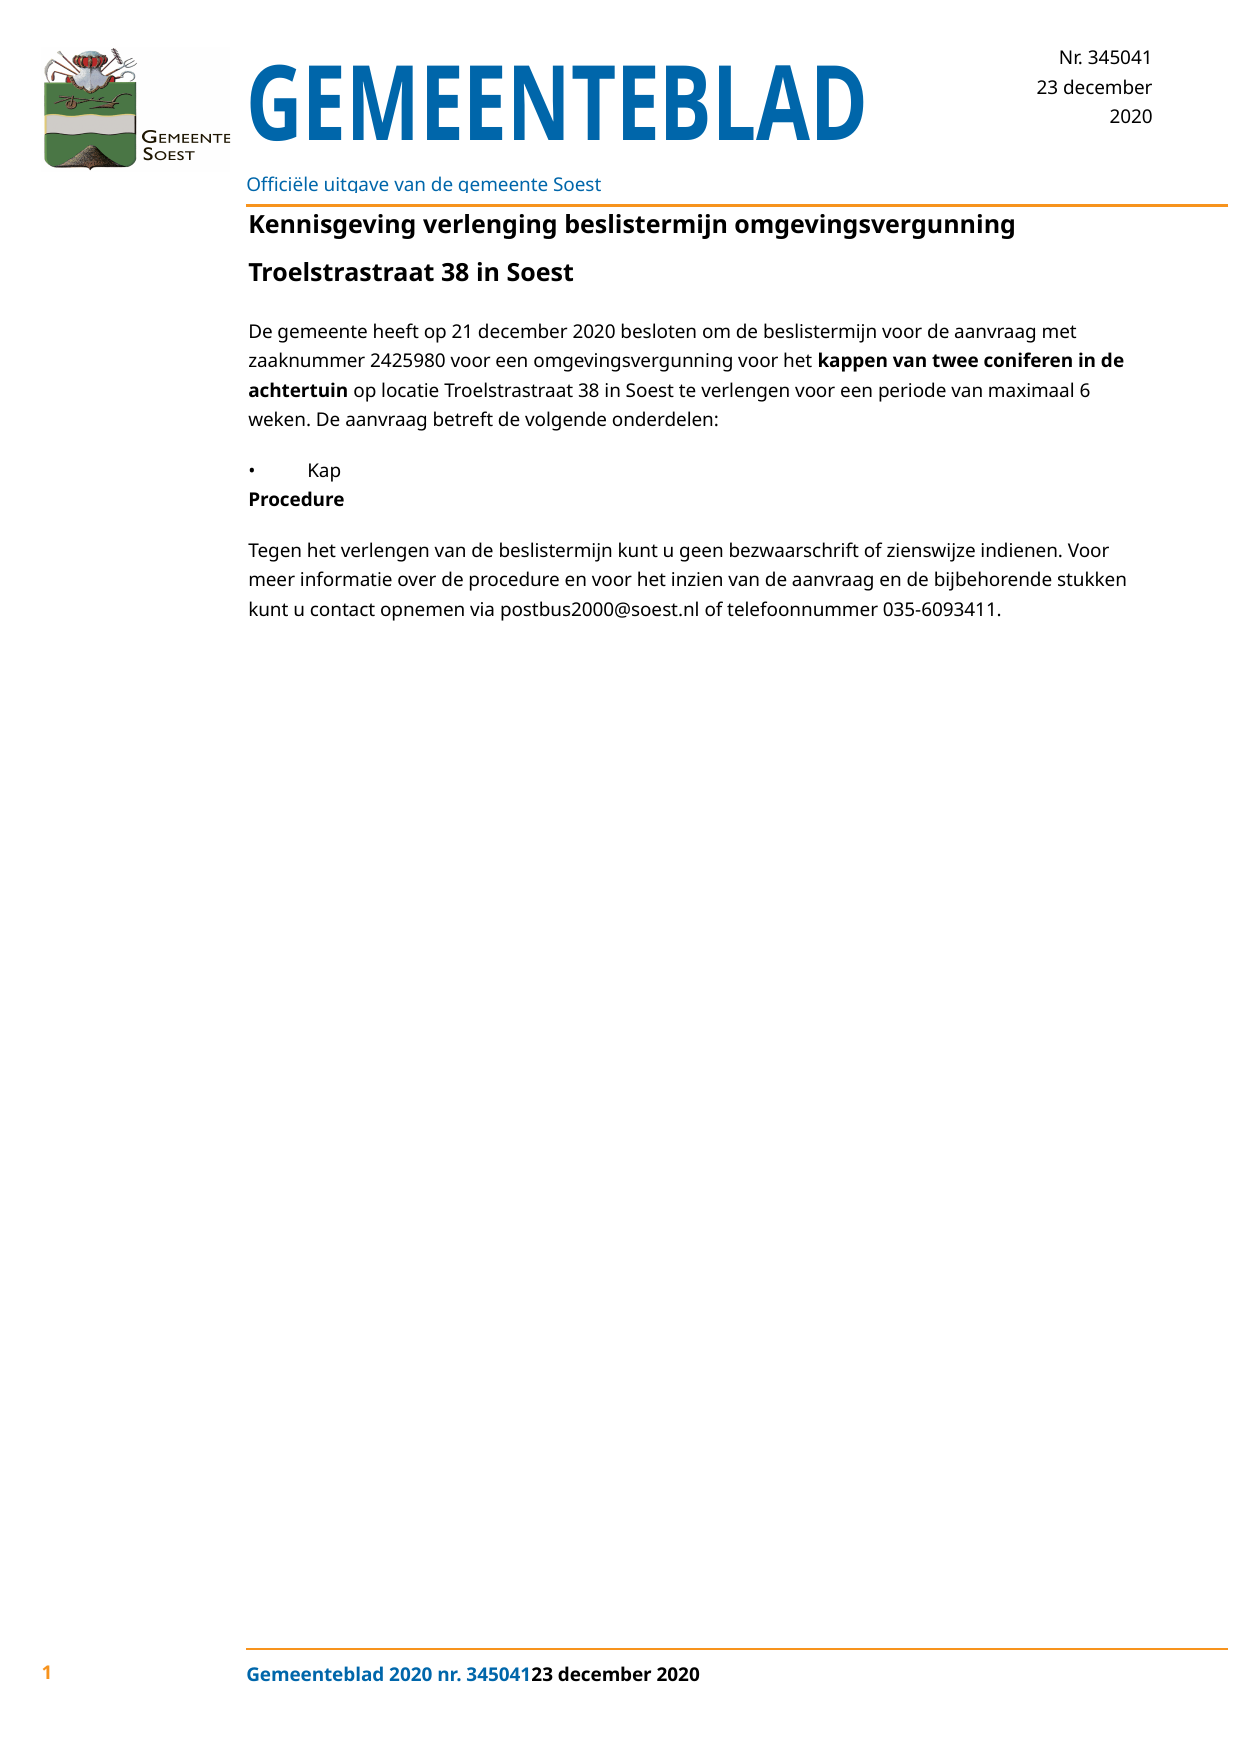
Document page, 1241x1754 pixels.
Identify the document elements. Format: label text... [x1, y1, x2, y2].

list Kap [248, 457, 1152, 483]
text Kennisgeving verlenging beslistermijn omgevingsvergunning Troelstrastraat 38 in Soest [248, 207, 1152, 288]
text Procedure [248, 487, 1152, 512]
text De gemeente heeft op 21 december 2020 besloten om de beslistermijn voor de aanvraag met zaaknummer 2425980 voor een omgevingsvergunning voor het kappen van twee coniferen in de achtertuin op locatie Troelstrastraat 38 in Soest te verlengen voor een periode van maximaal 6 weken. De aanvraag betreft de volgende onderdelen: [248, 318, 1152, 432]
text Tegen het verlengen van de beslistermijn kunt u geen bezwaarschrift of zienswijze indienen. Voor meer informatie over de procedure en voor het inzien van de aanvraag en de bijbehorende stukken kunt u contact opnemen via postbus2000@soest.nl of telefoonnummer 035-6093411. [248, 537, 1152, 622]
picture [41, 47, 231, 172]
